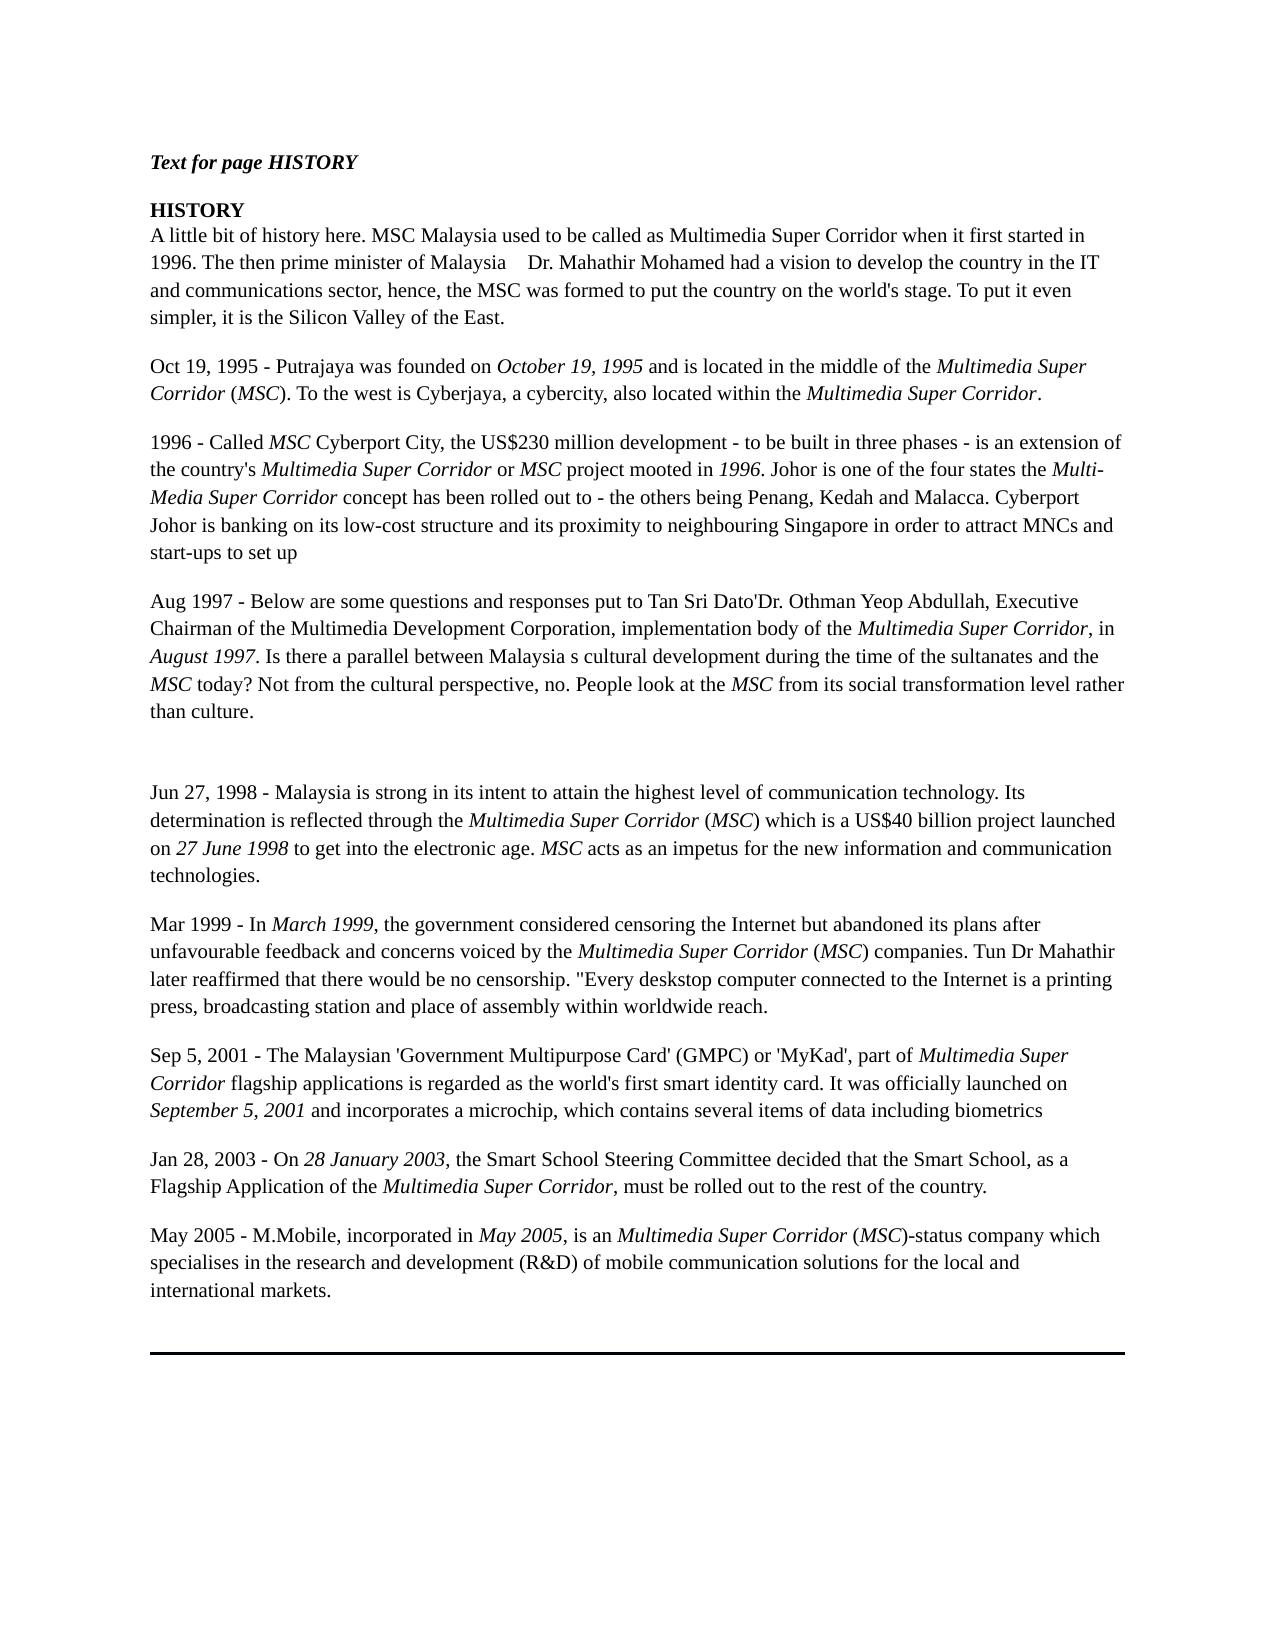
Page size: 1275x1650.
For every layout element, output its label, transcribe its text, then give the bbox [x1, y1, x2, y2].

text Jan 28, 2003 - On 28 January 2003, the Smart School Steering Committee decided that the Smart School, as a Flagship Application of the Multimedia Super Corridor, must be rolled out to the rest of the country. - The Smart School Steering Committee is chaired by the ...On 28 January 2003, the Smart School Steering Committee decided that the Smart School, as a Flagship Application of the Multimedia Super Corridor, must be rolled out to the rest of the country. [150, 1146, 1125, 1198]
text Jun 27, 1998 - Its determination is reflected through the Multimedia Super Corridor (MSC) which is a US$40 billion project launched on 27 June 1998 to get into the electronic age. MSC acts as an impetus for the new information and communication technologies.Malaysia is strong in its intent to attain the highest level of communication technology. Its determination is reflected through the Multimedia Super Corridor (MSC) which is a US$40 billion project launched on 27 June 1998 to get into the electronic age. MSC acts as an impetus for the new information and communication technologies. [150, 780, 1125, 887]
text Sep 5, 2001 - The Malaysian 'Government Multipurpose Card' (GMPC) or 'MyKad', part of Multimedia Super Corridor flagship applications is regarded as the world's first smart identity card. It was officially launched on September 5, 2001 and incorporates a microchip ...The Malaysian 'Government Multipurpose Card' (GMPC) or 'MyKad', part of Multimedia Super Corridor flagship applications is regarded as the world's first smart identity card. It was officially launched on September 5, 2001 and incorporates a microchip, which contains several items of data including biometrics [150, 1043, 1125, 1122]
text Mar 1999 - In March 1999, the government considered censoring the Internet but abandoned its plans after unfavourable feedback and concerns voiced by the Multimedia Super Corridor (MSC) companies. Mahathir later reaffirmed that there would be no censorship. "Every ...In March 1999, the government considered censoring the Internet but abandoned its plans after unfavourable feedback and concerns voiced by the Multimedia Super Corridor (MSC) companies. Tun Dr Mahathir later reaffirmed that there would be no censorship. "Every deskstop computer connected to the Internet is a printing press, broadcasting station and place of assembly within worldwide reach. [150, 912, 1125, 1018]
text 1996 - Called MSC Cyberport City, the US$230 million development - to be built in three phases - is an extension of the country's Multimedia Super Corridor or MSC project mooted in 1996. Johor is one of the four states the Multi-Media Super Corridor concept ...Called MSC Cyberport City, the US$230 million development - to be built in three phases - is an extension of the country's Multimedia Super Corridor or MSC project mooted in 1996. Johor is one of the four states the Multi-Media Super Corridor concept has been rolled out to - the others being Penang, Kedah and Malacca. Cyberport Johor is banking on its low-cost structure and its proximity to neighbouring Singapore in order to attract MNCs and start-ups to set up [150, 430, 1125, 564]
text Oct 19, 1995 - Putrajaya was founded on October 19, 1995 and is located in the middle of the Multimedia Super Corridor (MSC). To the west is Cyberjaya, a cybercity, also located within the Multimedia Super Corridor. [150, 354, 1125, 405]
text Aug 1997 - Below are some questions and responses put to Tan Sri Dato'Dr. Othman Yeop Abdullah, Executive Chairman of the Multimedia Development Corporation, implementation body of the Multimedia Super Corridor, in August 1997. Is there a parallel between Malaysia s ...Below are some questions and responses put to Tan Sri Dato'Dr. Othman Yeop Abdullah, Executive Chairman of the Multimedia Development Corporation, implementation body of the Multimedia Super Corridor, in August 1997. Is there a parallel between Malaysia s cultural development during the time of the sultanates and the MSC today? Not from the cultural perspective, no. People look at the MSC from its social transformation level rather than culture. [150, 589, 1125, 755]
text May 2005 - M.Mobile, incorporated in May 2005, is an Multimedia Super Corridor (MSC)-status company which specialises in the research and development (R&D) of mobile communication solutions for the local and international markets. [150, 1222, 1125, 1302]
text Text for page HISTORY [150, 150, 1125, 174]
text A little bit of history here. MSC Malaysia used to be called as Multimedia Super Corridor when it first started in 1996. The then prime minister of Malaysia Dr. Mahathir Mohamed had a vision to develop the country in the IT and communications sector, hence, the MSC was formed to put the country on the world's stage. To put it even simpler, it is the Silicon Valley of the East. [150, 222, 1125, 329]
text HISTORY [150, 198, 1125, 222]
